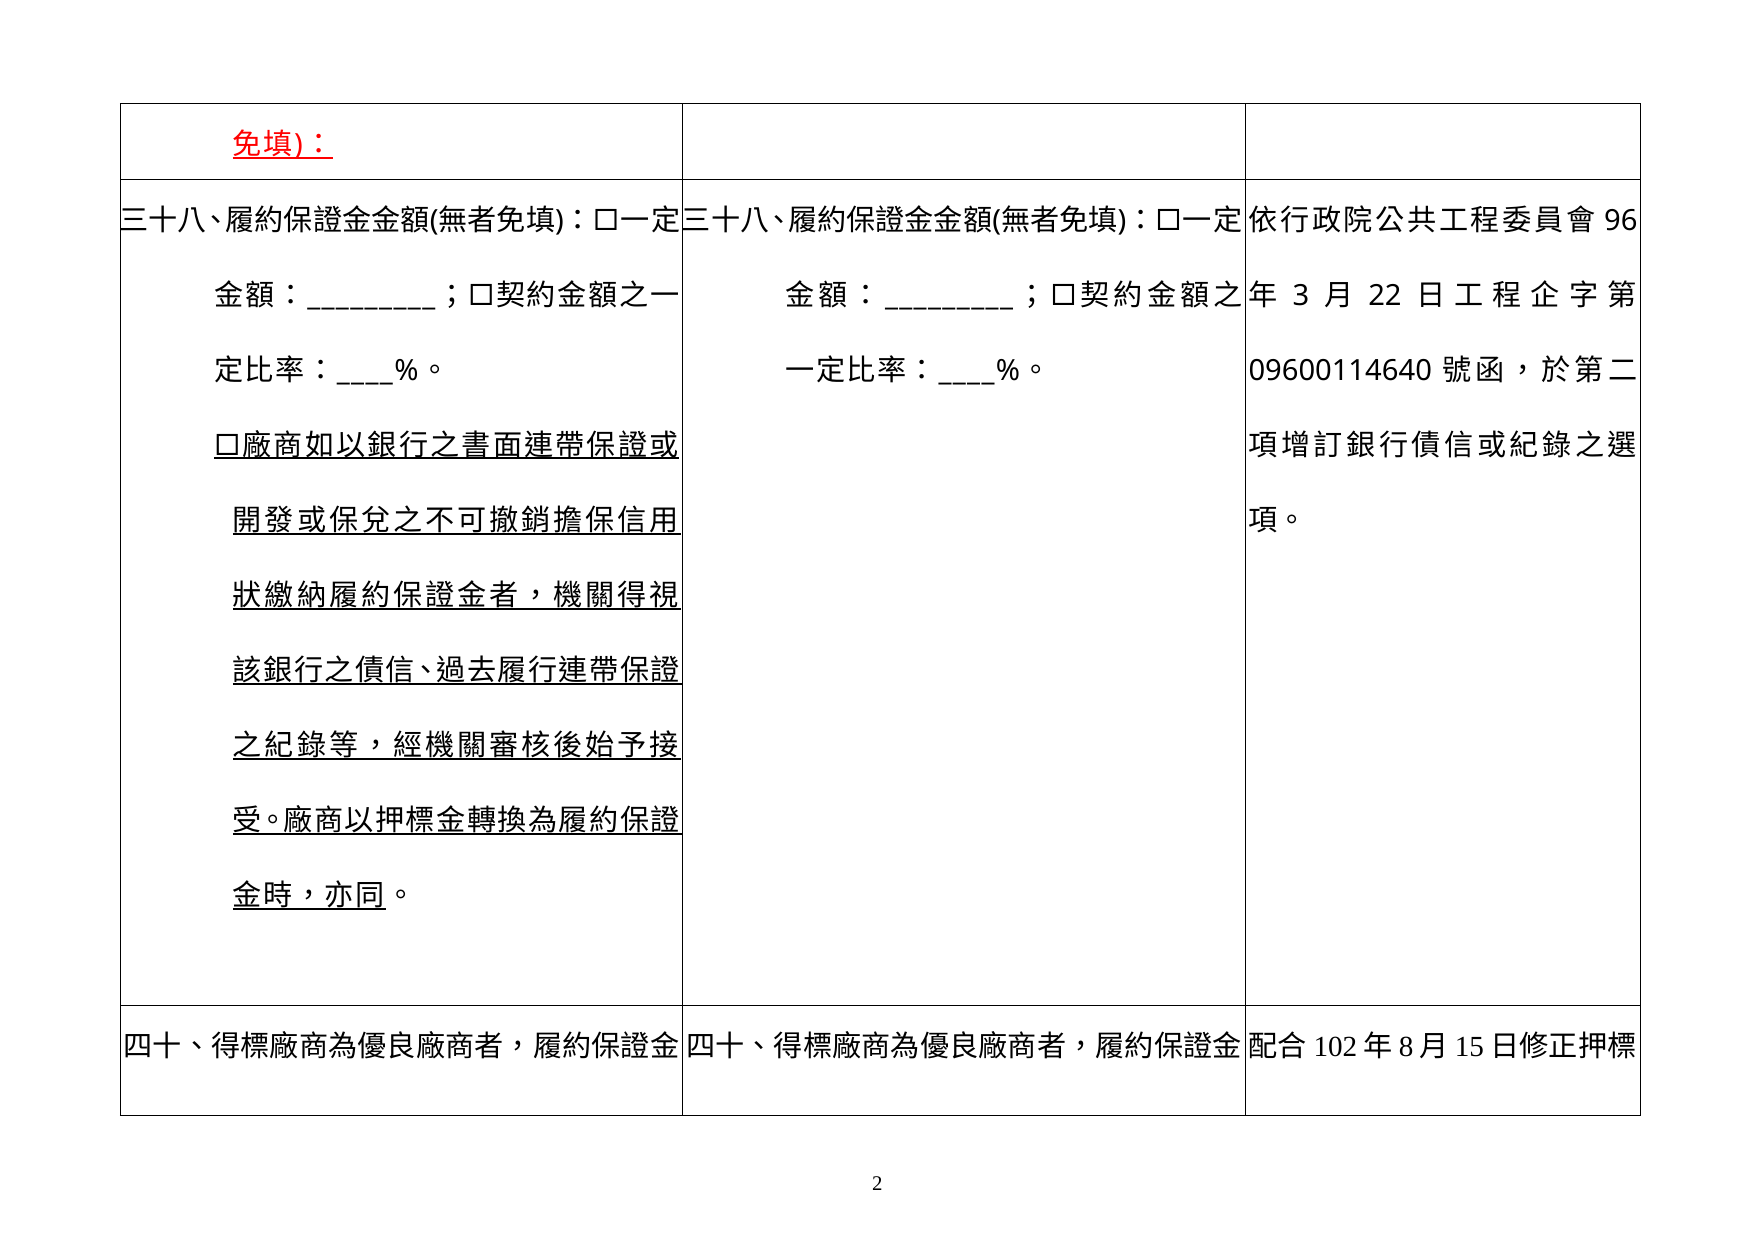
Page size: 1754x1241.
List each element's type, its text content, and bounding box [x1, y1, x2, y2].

table_cell 三十八、履約保證金金額(無者免填)：一定金額：_________；契約金額之一定比率：____%。 廠商如以銀行之書面連帶保證或開發或保兌之不可撤銷擔保信用狀繳納履約保證金者，機關得視該銀行之債信、過去履行連帶保證之紀錄等，經機關審核後始予接受。廠商以押標金轉換為履約保證金時，亦同。 [121, 180, 682, 1005]
table_cell 免填)： [121, 104, 682, 179]
table_cell [1246, 104, 1640, 179]
table_cell 四十、得標廠商為優良廠商者，履約保證金 [683, 1006, 1245, 1115]
table_cell 配合102年8月15日修正押標 [1246, 1006, 1640, 1115]
table_cell 依行政院公共工程委員會96年3月22日工程企字第09600114640號函，於第二項增訂銀行債信或紀錄之選項。 [1246, 180, 1640, 1005]
table_cell 四十、得標廠商為優良廠商者，履約保證金 [121, 1006, 682, 1115]
table_cell 三十八、履約保證金金額(無者免填)：一定金額：_________；契約金額之一定比率：____%。 [683, 180, 1245, 1005]
table_cell [683, 104, 1245, 179]
